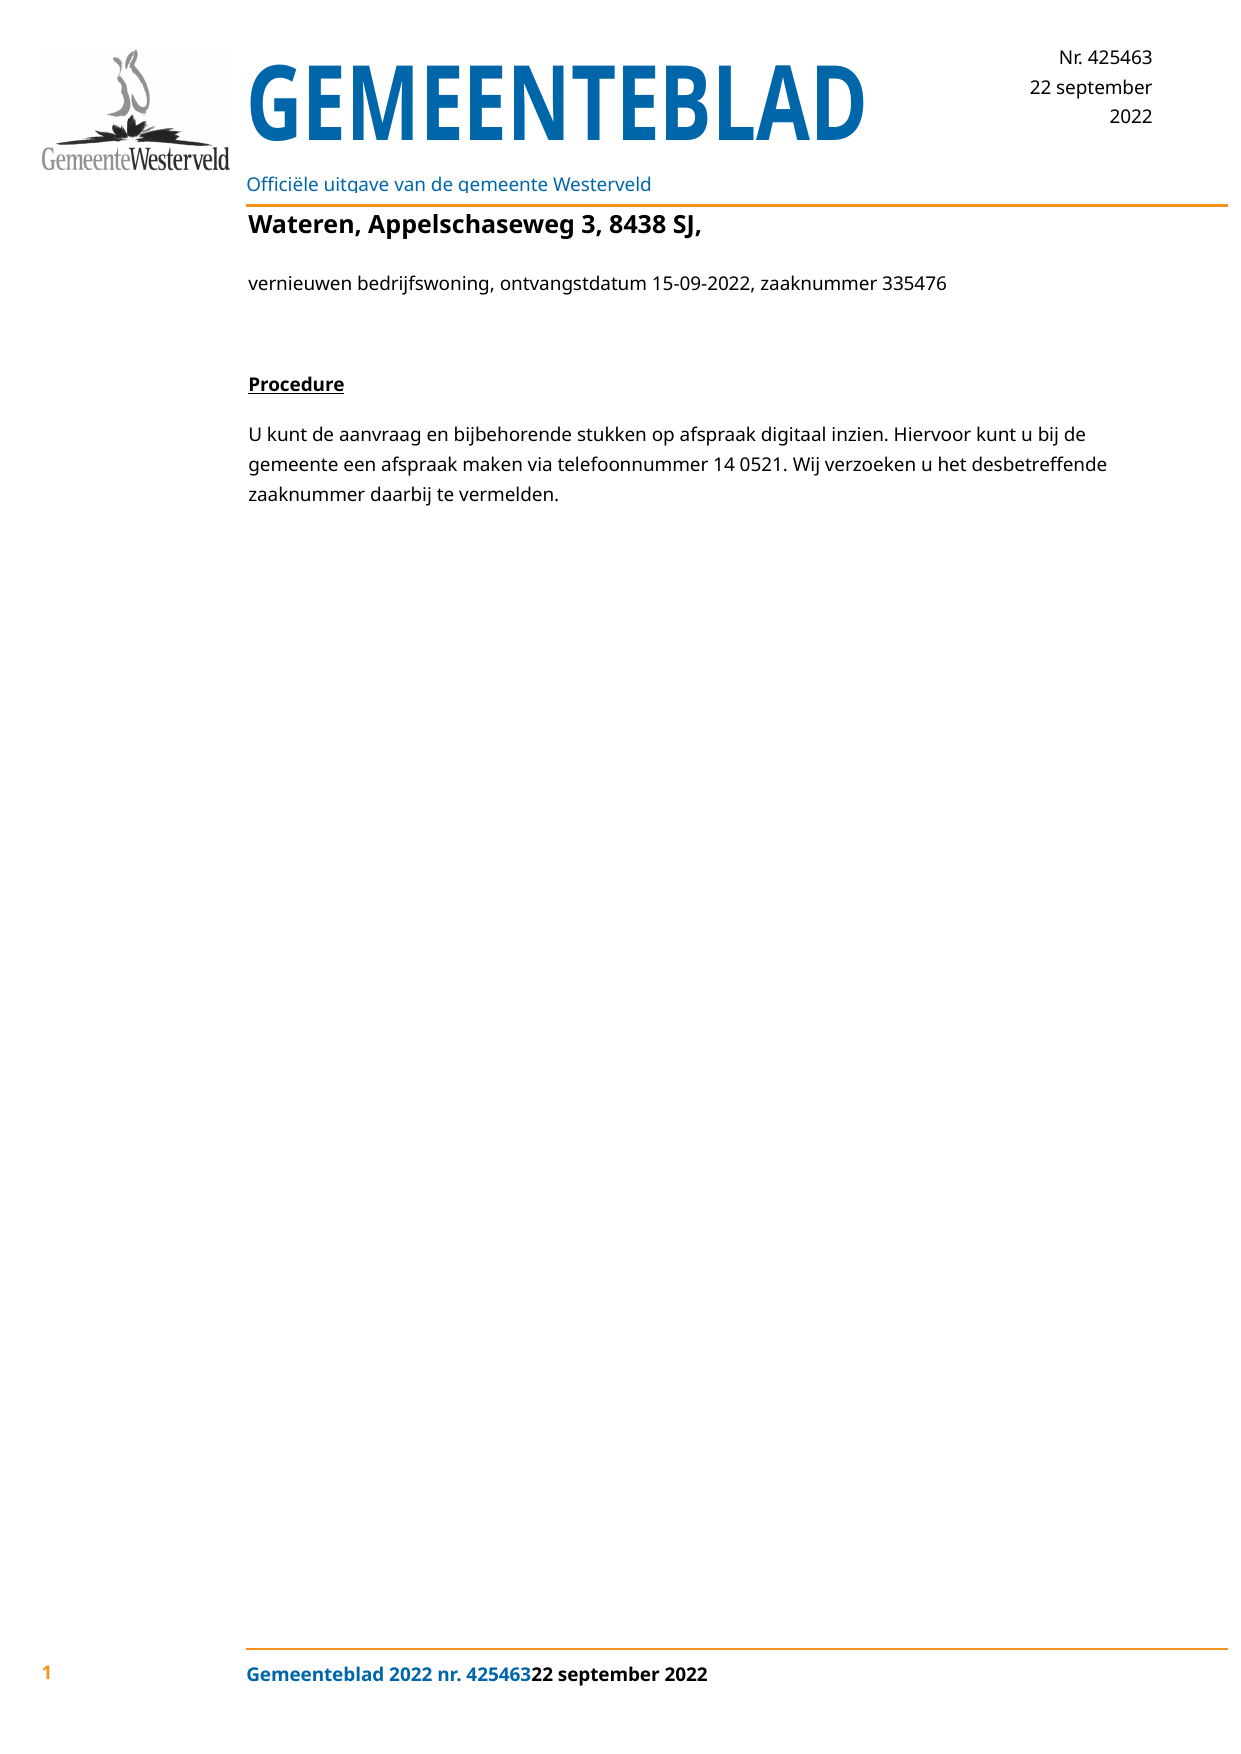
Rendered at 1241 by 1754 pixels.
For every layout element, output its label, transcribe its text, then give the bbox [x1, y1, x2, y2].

text U kunt de aanvraag en bijbehorende stukken op afspraak digitaal inzien. Hiervoor kunt u bij de gemeente een afspraak maken via telefoonnummer 14 0521. Wij verzoeken u het desbetreffende zaaknummer daarbij te vermelden. [248, 422, 1152, 506]
picture [41, 47, 231, 172]
text Wateren, Appelschaseweg 3, 8438 SJ, [248, 207, 1152, 241]
text Procedure [248, 371, 1152, 397]
text vernieuwen bedrijfswoning, ontvangstdatum 15-09-2022, zaaknummer 335476 [248, 270, 1152, 296]
